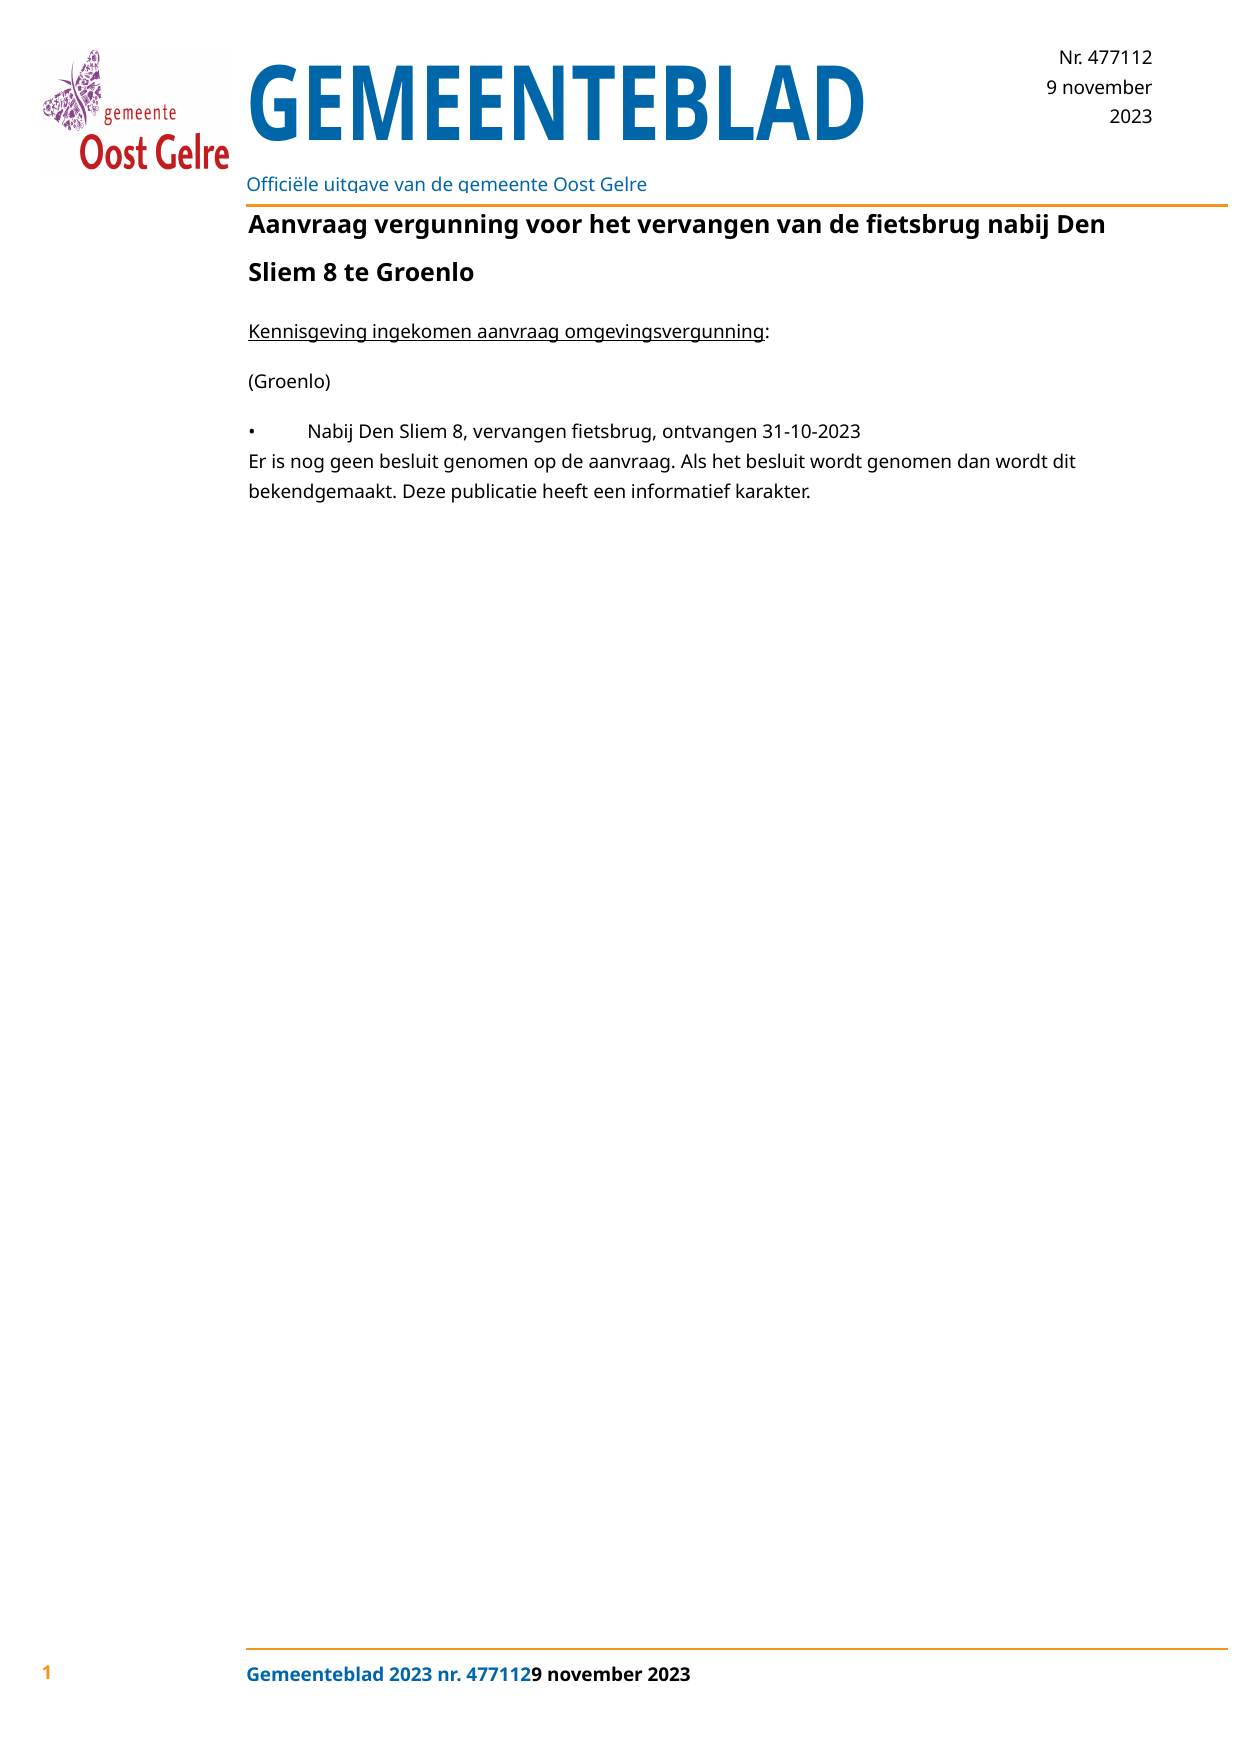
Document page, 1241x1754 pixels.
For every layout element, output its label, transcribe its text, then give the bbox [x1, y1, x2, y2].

text Aanvraag vergunning voor het vervangen van de fietsbrug nabij Den Sliem 8 te Groenlo [248, 207, 1152, 288]
text Er is nog geen besluit genomen op de aanvraag. Als het besluit wordt genomen dan wordt dit bekendgemaakt. Deze publicatie heeft een informatief karakter. [248, 448, 1152, 504]
list Nabij Den Sliem 8, vervangen fietsbrug, ontvangen 31-10-2023 [248, 419, 1152, 444]
picture [41, 47, 231, 172]
text (Groenlo) [248, 368, 1152, 394]
text Kennisgeving ingekomen aanvraag omgevingsvergunning: [248, 318, 1152, 344]
